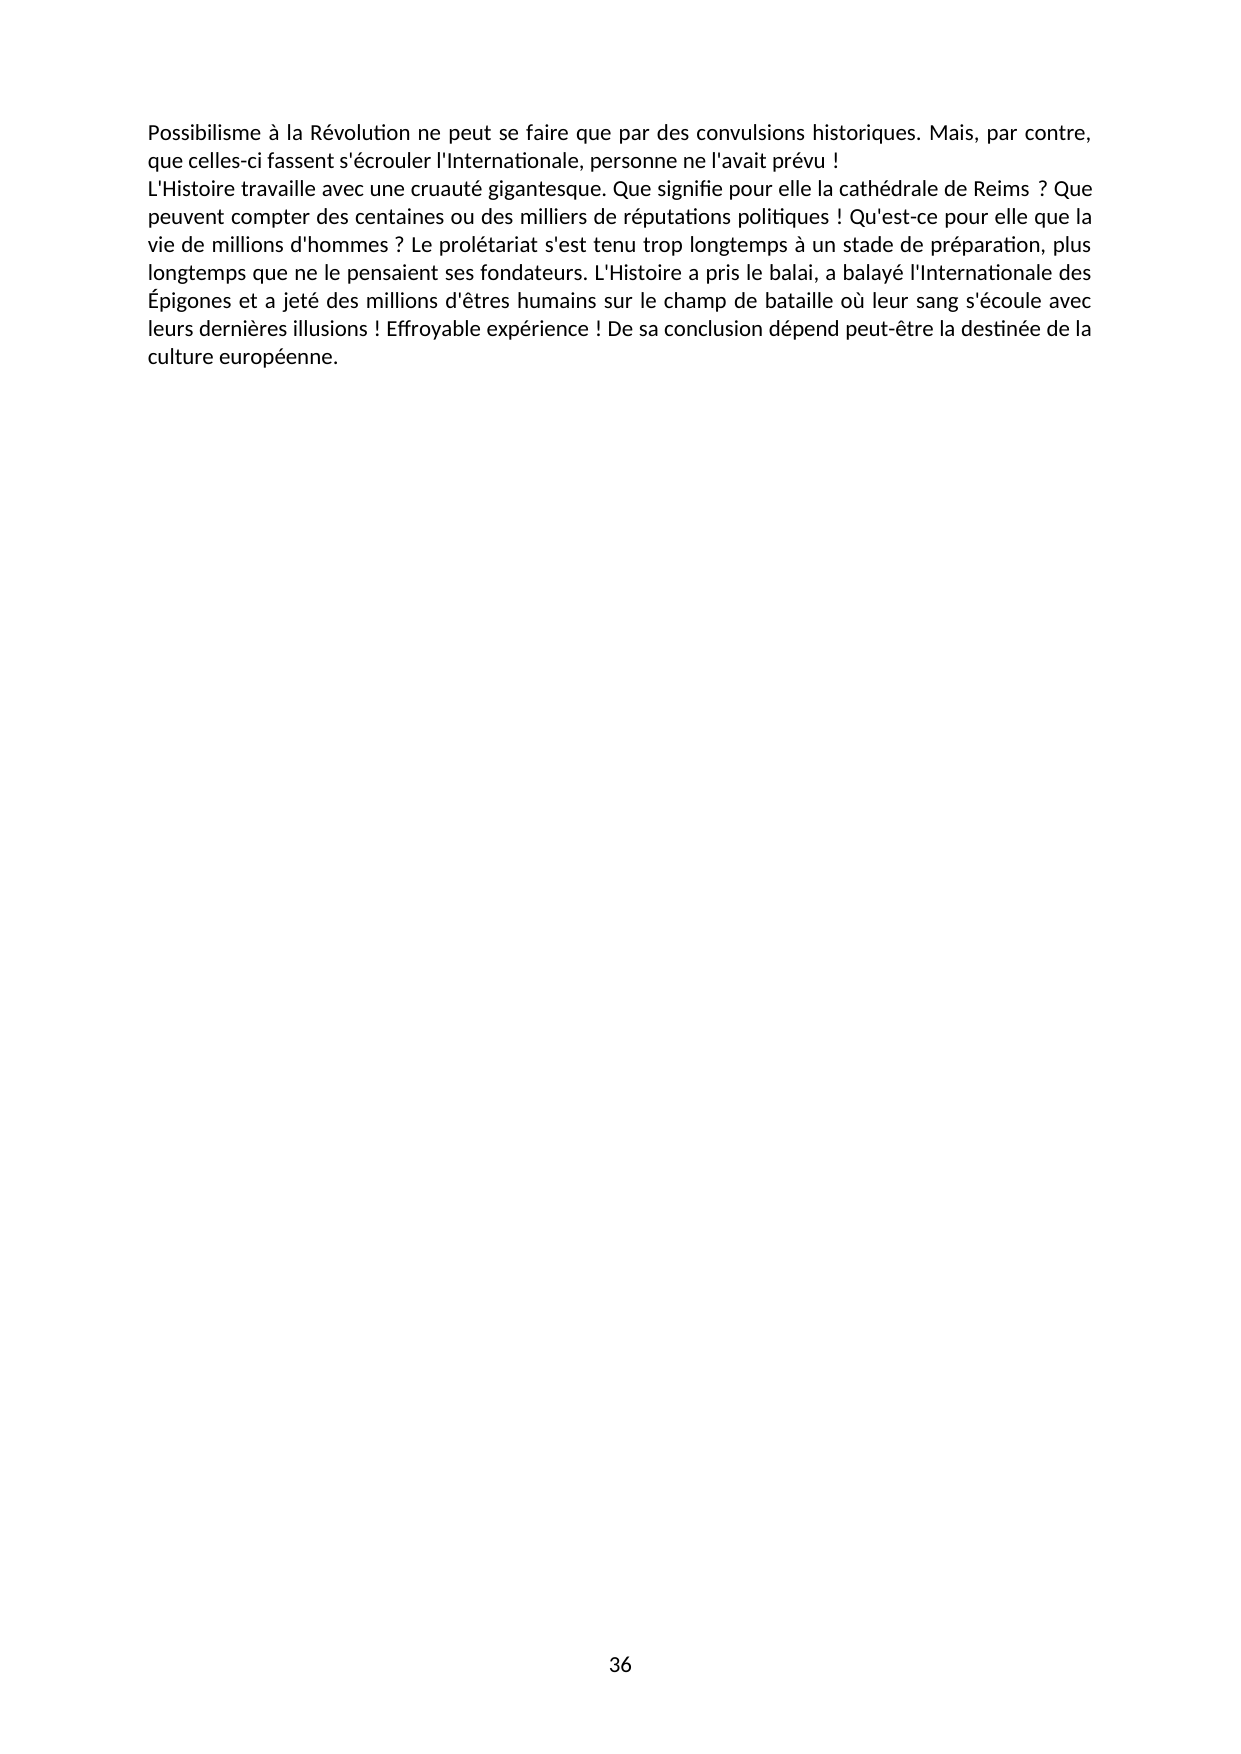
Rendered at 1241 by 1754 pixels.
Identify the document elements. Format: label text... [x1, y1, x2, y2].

text L'Histoire travaille avec une cruauté gigantesque. Que signifie pour elle la cathédrale de Reims ? Que peuvent compter des centaines ou des milliers de réputations politiques ! Qu'est-ce pour elle que la vie de millions d'hommes ? Le prolétariat s'est tenu trop longtemps à un stade de préparation, plus longtemps que ne le pensaient ses fondateurs. L'Histoire a pris le balai, a balayé l'Internationale des Épigones et a jeté des millions d'êtres humains sur le champ de bataille où leur sang s'écoule avec leurs dernières illusions ! Effroyable expérience ! De sa conclusion dépend peut-être la destinée de la culture européenne. [148, 174, 1093, 370]
text Possibilisme à la Révolution ne peut se faire que par des convulsions historiques. Mais, par contre, que celles-ci fassent s'écrouler l'Internationale, personne ne l'avait prévu ! [148, 118, 1093, 174]
